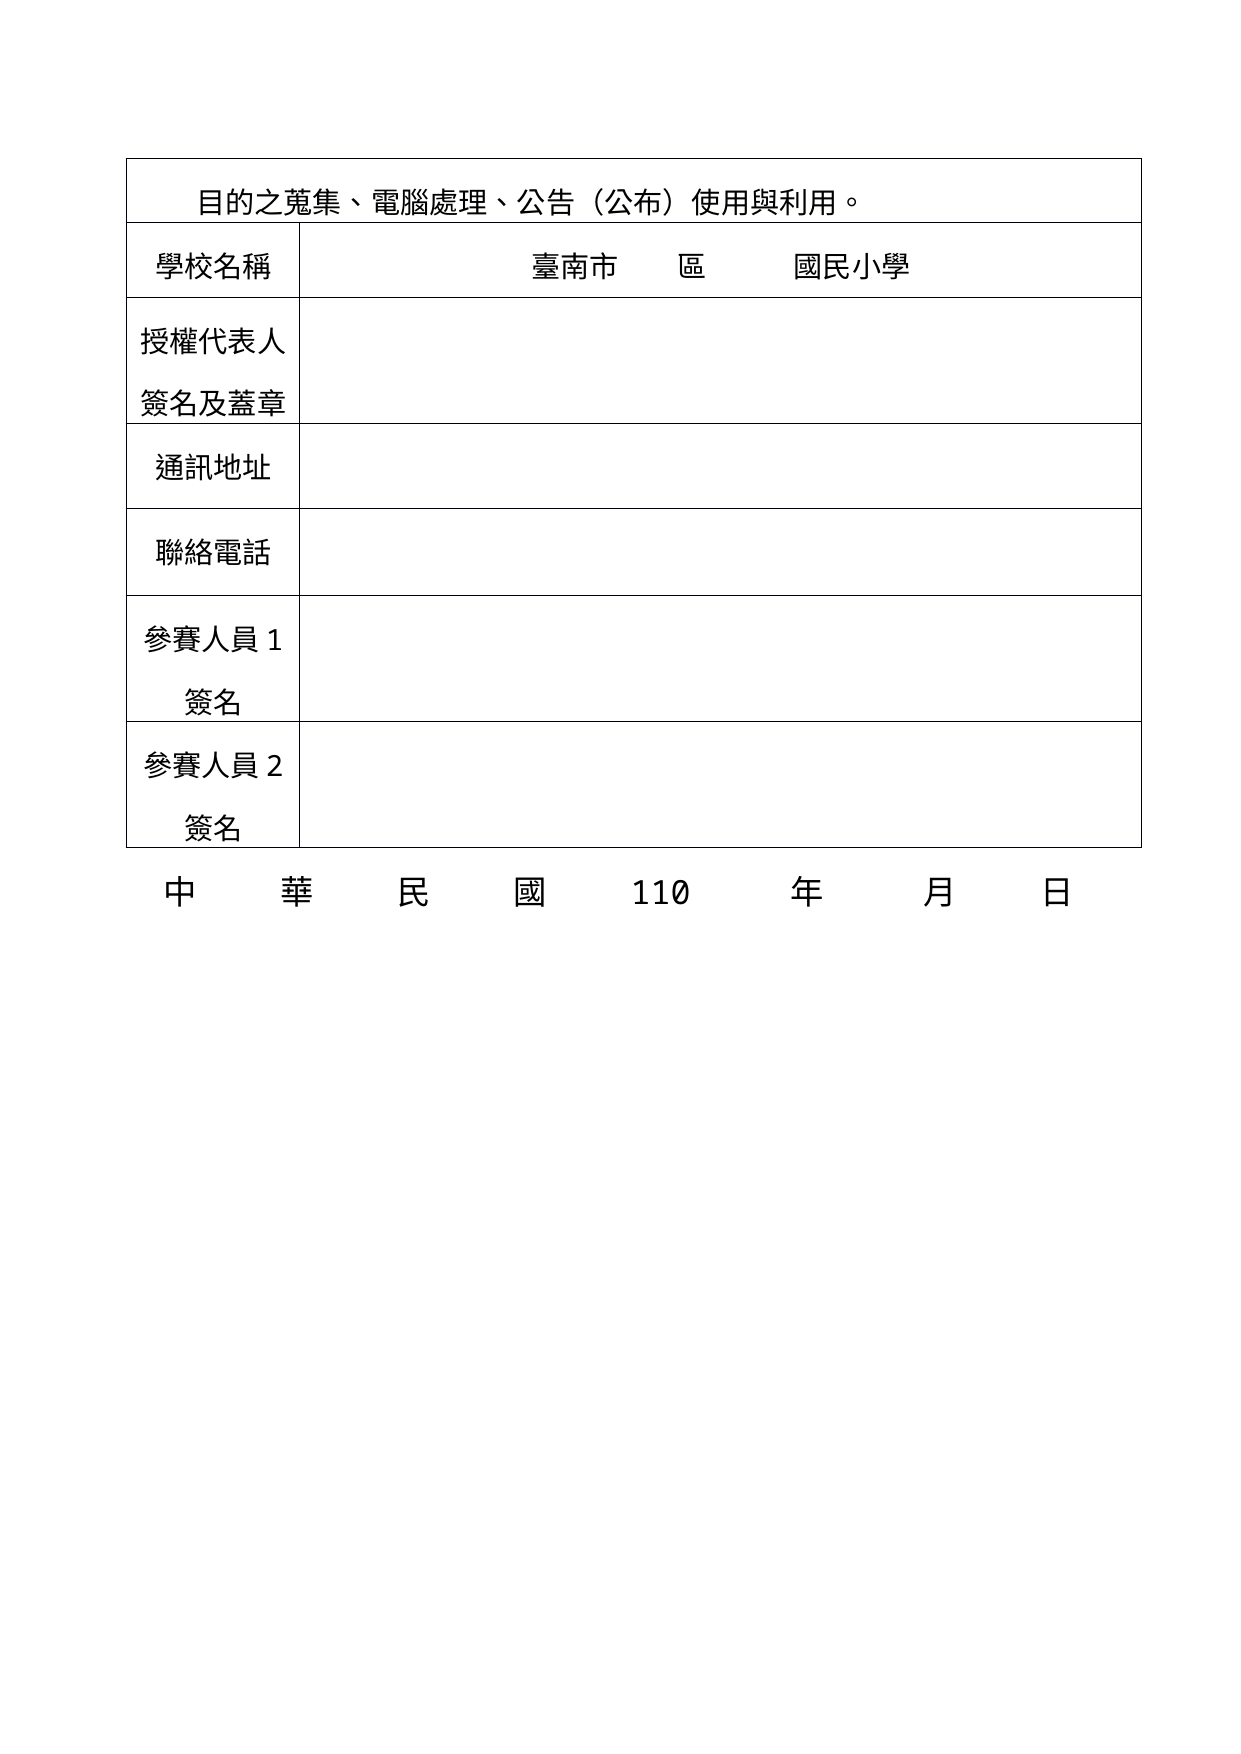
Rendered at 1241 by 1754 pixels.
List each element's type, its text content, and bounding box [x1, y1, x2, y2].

table_cell [300, 424, 1141, 508]
table_cell 參賽人員1簽名 [127, 596, 299, 721]
text 中 華 民 國 110 年 月 日 [150, 848, 1087, 911]
table_cell 臺南市 區 國民小學 [300, 223, 1141, 297]
table_cell [300, 298, 1141, 423]
table_cell 授權代表人 簽名及蓋章 [127, 298, 299, 423]
table_cell 通訊地址 [127, 424, 299, 508]
table_cell 參賽人員2 簽名 [127, 722, 299, 847]
table_cell [300, 509, 1141, 595]
table_cell [300, 596, 1141, 721]
table_cell [300, 722, 1141, 847]
table_cell 學校名稱 [127, 223, 299, 297]
table_cell 聯絡電話 [127, 509, 299, 595]
table_header 目的之蒐集、電腦處理、公告（公布）使用與利用。 [127, 159, 1141, 222]
